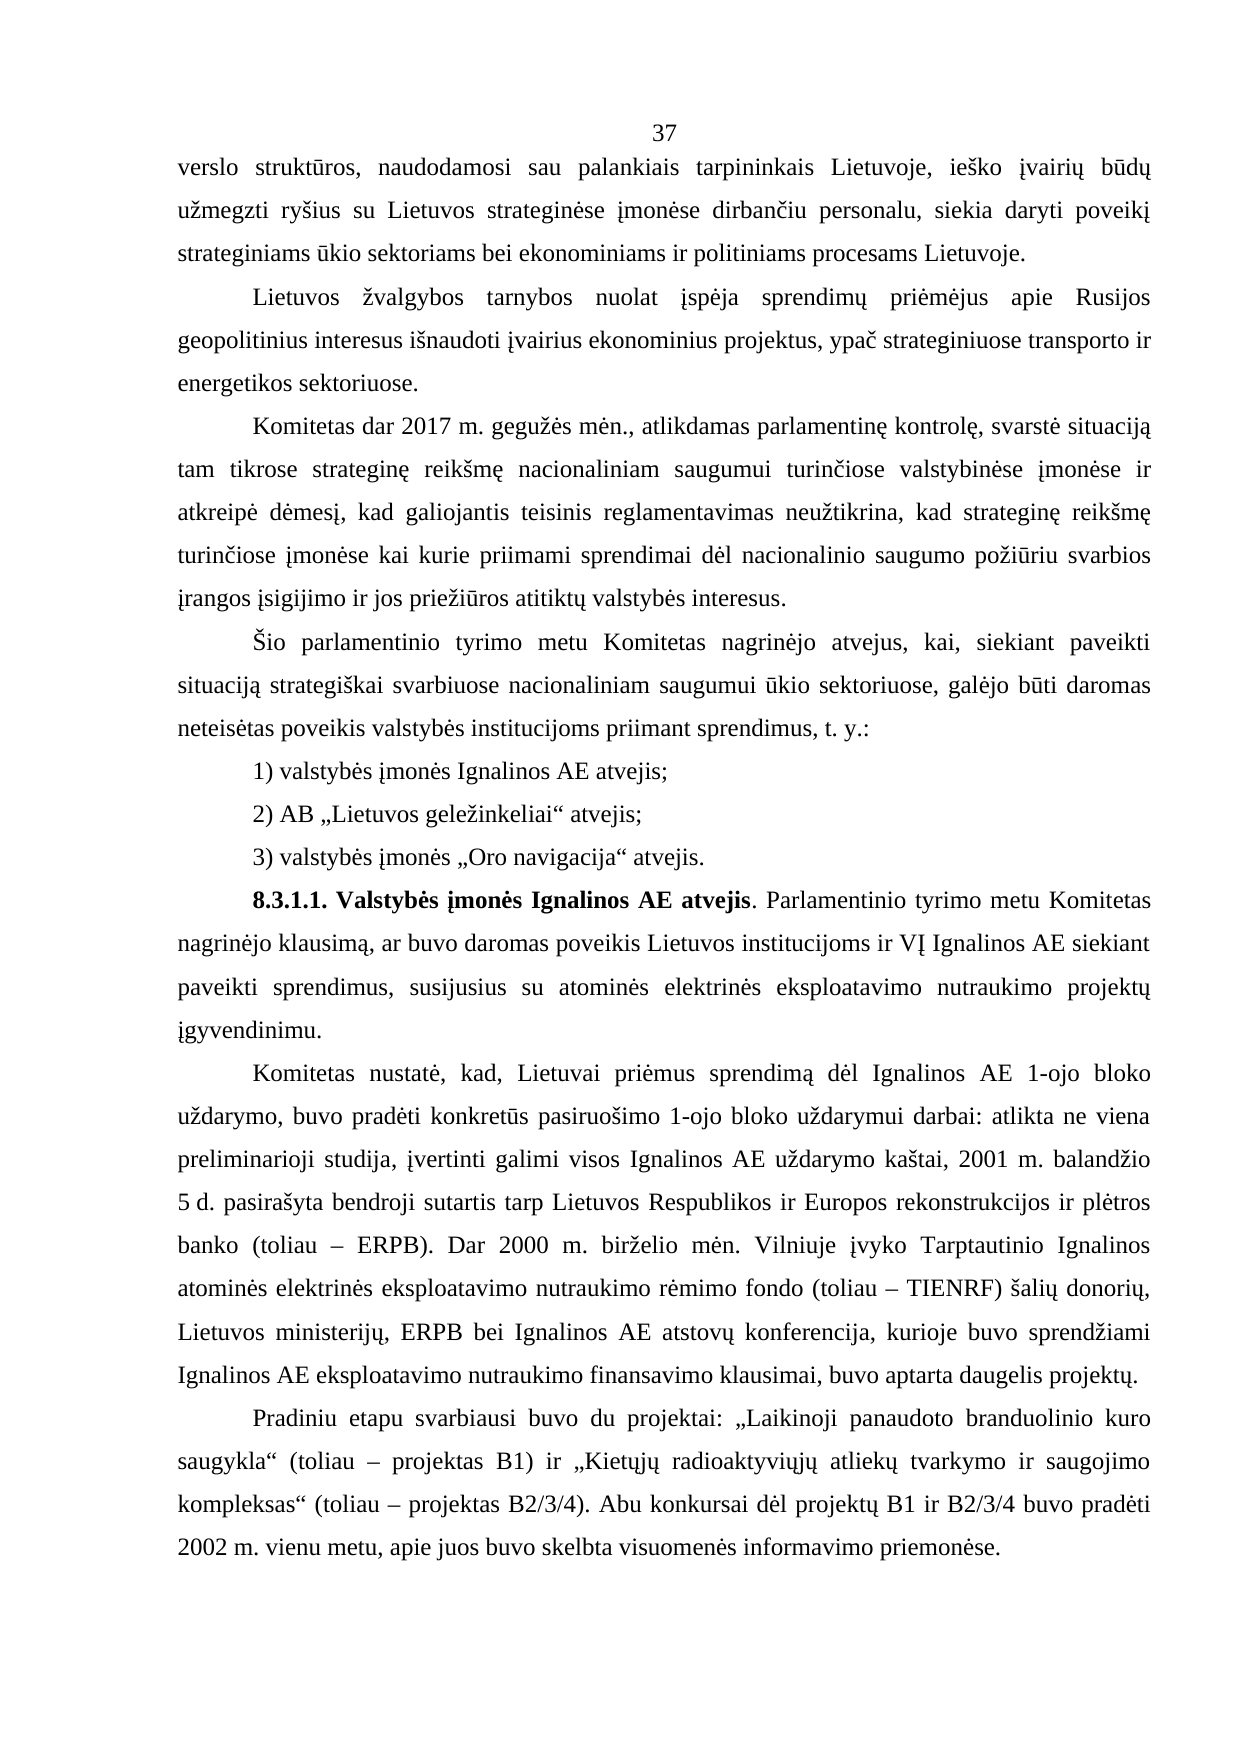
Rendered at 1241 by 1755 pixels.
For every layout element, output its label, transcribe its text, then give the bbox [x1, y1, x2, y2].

text Komitetas nustatė, kad, Lietuvai priėmus sprendimą dėl Ignalinos AE 1-ojo bloko uždarymo, buvo pradėti konkretūs pasiruošimo 1-ojo bloko uždarymui darbai: atlikta ne viena preliminarioji studija, įvertinti galimi visos Ignalinos AE uždarymo kaštai, 2001 m. balandžio 5 d. pasirašyta bendroji sutartis tarp Lietuvos Respublikos ir Europos rekonstrukcijos ir plėtros banko (toliau – ERPB). Dar 2000 m. birželio mėn. Vilniuje įvyko Tarptautinio Ignalinos atominės elektrinės eksploatavimo nutraukimo rėmimo fondo (toliau – TIENRF) šalių donorių, Lietuvos ministerijų, ERPB bei Ignalinos AE atstovų konferencija, kurioje buvo sprendžiami Ignalinos AE eksploatavimo nutraukimo finansavimo klausimai, buvo aptarta daugelis projektų. [177, 1058, 1152, 1388]
text Komitetas dar 2017 m. gegužės mėn., atlikdamas parlamentinę kontrolę, svarstė situaciją tam tikrose strateginę reikšmę nacionaliniam saugumui turinčiose valstybinėse įmonėse ir atkreipė dėmesį, kad galiojantis teisinis reglamentavimas neužtikrina, kad strateginę reikšmę turinčiose įmonėse kai kurie priimami sprendimai dėl nacionalinio saugumo požiūriu svarbios įrangos įsigijimo ir jos priežiūros atitiktų valstybės interesus. [177, 411, 1152, 612]
text 3) valstybės įmonės „Oro navigacija“ atvejis. [177, 842, 1152, 871]
text Šio parlamentinio tyrimo metu Komitetas nagrinėjo atvejus, kai, siekiant paveikti situaciją strategiškai svarbiuose nacionaliniam saugumui ūkio sektoriuose, galėjo būti daromas neteisėtas poveikis valstybės institucijoms priimant sprendimus, t. y.: [177, 627, 1152, 742]
text 8.3.1.1. Valstybės įmonės Ignalinos AE atvejis. Parlamentinio tyrimo metu Komitetas nagrinėjo klausimą, ar buvo daromas poveikis Lietuvos institucijoms ir VĮ Ignalinos AE siekiant paveikti sprendimus, susijusius su atominės elektrinės eksploatavimo nutraukimo projektų įgyvendinimu. [177, 885, 1152, 1043]
text verslo struktūros, naudodamosi sau palankiais tarpininkais Lietuvoje, ieško įvairių būdų užmegzti ryšius su Lietuvos strateginėse įmonėse dirbančiu personalu, siekia daryti poveikį strateginiams ūkio sektoriams bei ekonominiams ir politiniams procesams Lietuvoje. [177, 152, 1152, 267]
text 1) valstybės įmonės Ignalinos AE atvejis; [177, 756, 1152, 785]
text 2) AB „Lietuvos geležinkeliai“ atvejis; [177, 799, 1152, 828]
text Pradiniu etapu svarbiausi buvo du projektai: „Laikinoji panaudoto branduolinio kuro saugykla“ (toliau – projektas B1) ir „Kietųjų radioaktyviųjų atliekų tvarkymo ir saugojimo kompleksas“ (toliau – projektas B2/3/4). Abu konkursai dėl projektų B1 ir B2/3/4 buvo pradėti 2002 m. vienu metu, apie juos buvo skelbta visuomenės informavimo priemonėse. [177, 1403, 1152, 1561]
text Lietuvos žvalgybos tarnybos nuolat įspėja sprendimų priėmėjus apie Rusijos geopolitinius interesus išnaudoti įvairius ekonominius projektus, ypač strateginiuose transporto ir energetikos sektoriuose. [177, 282, 1152, 397]
